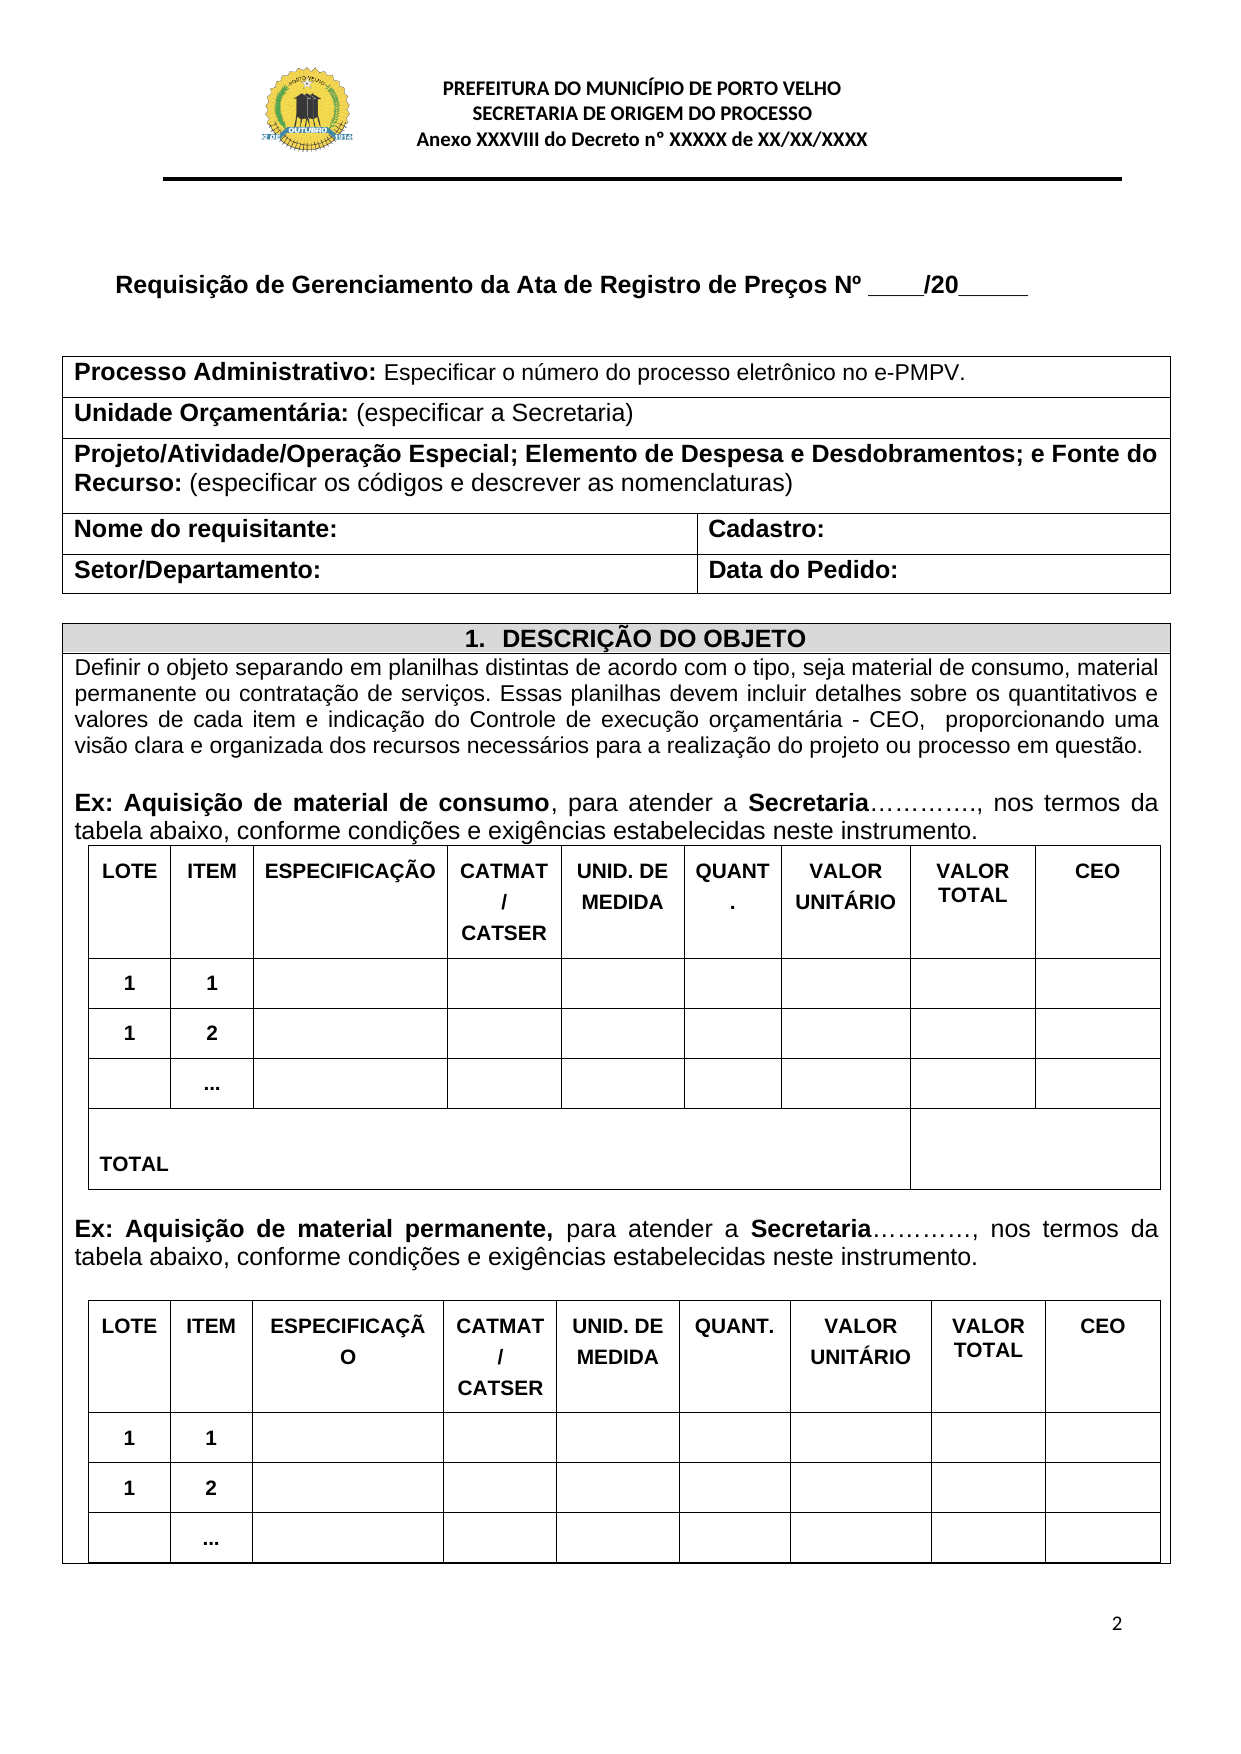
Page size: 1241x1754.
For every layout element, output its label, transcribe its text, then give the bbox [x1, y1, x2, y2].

table_cell [680, 1463, 790, 1512]
table_cell [782, 959, 910, 1007]
table_cell [254, 1009, 447, 1057]
table_cell [562, 959, 684, 1007]
table_cell [1046, 1463, 1160, 1512]
table_cell 1 [89, 1009, 170, 1057]
table_cell Projeto/Atividade/Operação Especial; Elemento de Despesa e Desdobramentos; e Fonte do Recurso: (especificar os códigos e descrever as nomenclaturas) [63, 439, 1170, 513]
table_cell [911, 959, 1035, 1007]
table_cell ... [171, 1059, 253, 1107]
table_header [1082, 241, 1106, 356]
table_header ITEM [171, 846, 253, 957]
table_cell [444, 1413, 556, 1462]
table_cell [448, 1009, 561, 1057]
table_cell [253, 1463, 443, 1512]
table_cell [448, 959, 561, 1007]
table_cell [1046, 1413, 1160, 1462]
table_header VALOR TOTAL [911, 846, 1035, 957]
table_cell [685, 1059, 781, 1107]
table_cell Nome do requisitante: [63, 514, 697, 554]
table_cell [932, 1513, 1045, 1562]
table_cell [685, 1009, 781, 1057]
table_header Requisição de Gerenciamento da Ata de Registro de Preços Nº ____/20_____ [63, 241, 1082, 356]
table_cell 1 [171, 1413, 252, 1462]
table_header LOTE [89, 846, 170, 957]
table_header VALOR TOTAL [932, 1301, 1045, 1412]
table_cell 1 [89, 1413, 170, 1462]
table_cell [444, 1463, 556, 1512]
table_cell [557, 1413, 679, 1462]
table_cell [89, 1059, 170, 1107]
table_header [1106, 241, 1131, 356]
table_header VALOR UNITÁRIO [791, 1301, 931, 1412]
table_cell [253, 1513, 443, 1562]
table_cell [911, 1109, 1160, 1188]
table_cell [932, 1413, 1045, 1462]
table_cell [791, 1463, 931, 1512]
table_cell [557, 1513, 679, 1562]
table_cell Processo Administrativo: Especificar o número do processo eletrônico no e-PMPV. [63, 357, 1170, 397]
table_cell [254, 959, 447, 1007]
table_cell [911, 1059, 1035, 1107]
table_cell Data do Pedido: [698, 555, 1170, 593]
table_header UNID. DE MEDIDA [557, 1301, 679, 1412]
table_header LOTE [89, 1301, 170, 1412]
table_header VALOR UNITÁRIO [782, 846, 910, 957]
table_cell Definir o objeto separando em planilhas distintas de acordo com o tipo, seja material de consumo, material permanente ou contratação de serviços. Essas planilhas devem incluir detalhes sobre os quantitativos e valores de cada item e indicação do Controle de execução orçamentária - CEO, proporcionando uma visão clara e organizada dos recursos necessários para a realização do projeto ou processo em questão. Ex: Aquisição de material de consumo, para atender a Secretaria…………., nos termos da tabela abaixo, conforme condições e exigências estabelecidas neste instrumento. Ex: Aquisição de material permanente, para atender a Secretaria…………, nos termos da tabela abaixo, conforme condições e exigências estabelecidas neste instrumento. [63, 654, 1170, 1563]
table_cell [911, 1009, 1035, 1057]
table_header ESPECIFICAÇÃO [253, 1301, 443, 1412]
table_header UNID. DE MEDIDA [562, 846, 684, 957]
table_header QUANT. [685, 846, 781, 957]
table_cell [253, 1413, 443, 1462]
table_header [1131, 241, 1170, 356]
table_header CEO [1046, 1301, 1160, 1412]
table_cell 1 [171, 959, 253, 1007]
table_cell [1036, 1009, 1160, 1057]
table_cell [1046, 1513, 1160, 1562]
table_header CATMAT/ CATSER [448, 846, 561, 957]
table_cell 1 [89, 1463, 170, 1512]
table_cell [562, 1009, 684, 1057]
table_cell Cadastro: [698, 514, 1170, 554]
table_header CEO [1036, 846, 1160, 957]
table_cell 2 [171, 1463, 252, 1512]
table_cell 2 [171, 1009, 253, 1057]
table_cell [782, 1009, 910, 1057]
table_header CATMAT/ CATSER [444, 1301, 556, 1412]
table_cell [791, 1413, 931, 1462]
table_cell [557, 1463, 679, 1512]
table_cell [562, 1059, 684, 1107]
table_cell [685, 959, 781, 1007]
table_cell [89, 1513, 170, 1562]
table_cell [680, 1513, 790, 1562]
table_cell 1 [89, 959, 170, 1007]
table_cell [932, 1463, 1045, 1512]
table_cell [1036, 959, 1160, 1007]
table_cell [680, 1413, 790, 1462]
table_cell [448, 1059, 561, 1107]
table_cell [254, 1059, 447, 1107]
table_cell [1036, 1059, 1160, 1107]
table_cell [791, 1513, 931, 1562]
table_header DESCRIÇÃO DO OBJETO [63, 624, 1170, 652]
picture [261, 67, 353, 152]
table_cell [782, 1059, 910, 1107]
table_header ITEM [171, 1301, 252, 1412]
table_header ESPECIFICAÇÃO [254, 846, 447, 957]
table_cell TOTAL [89, 1109, 910, 1188]
table_cell Setor/Departamento: [63, 555, 697, 593]
table_header QUANT. [680, 1301, 790, 1412]
table_cell ... [171, 1513, 252, 1562]
table_cell [444, 1513, 556, 1562]
table_cell Unidade Orçamentária: (especificar a Secretaria) [63, 398, 1170, 438]
